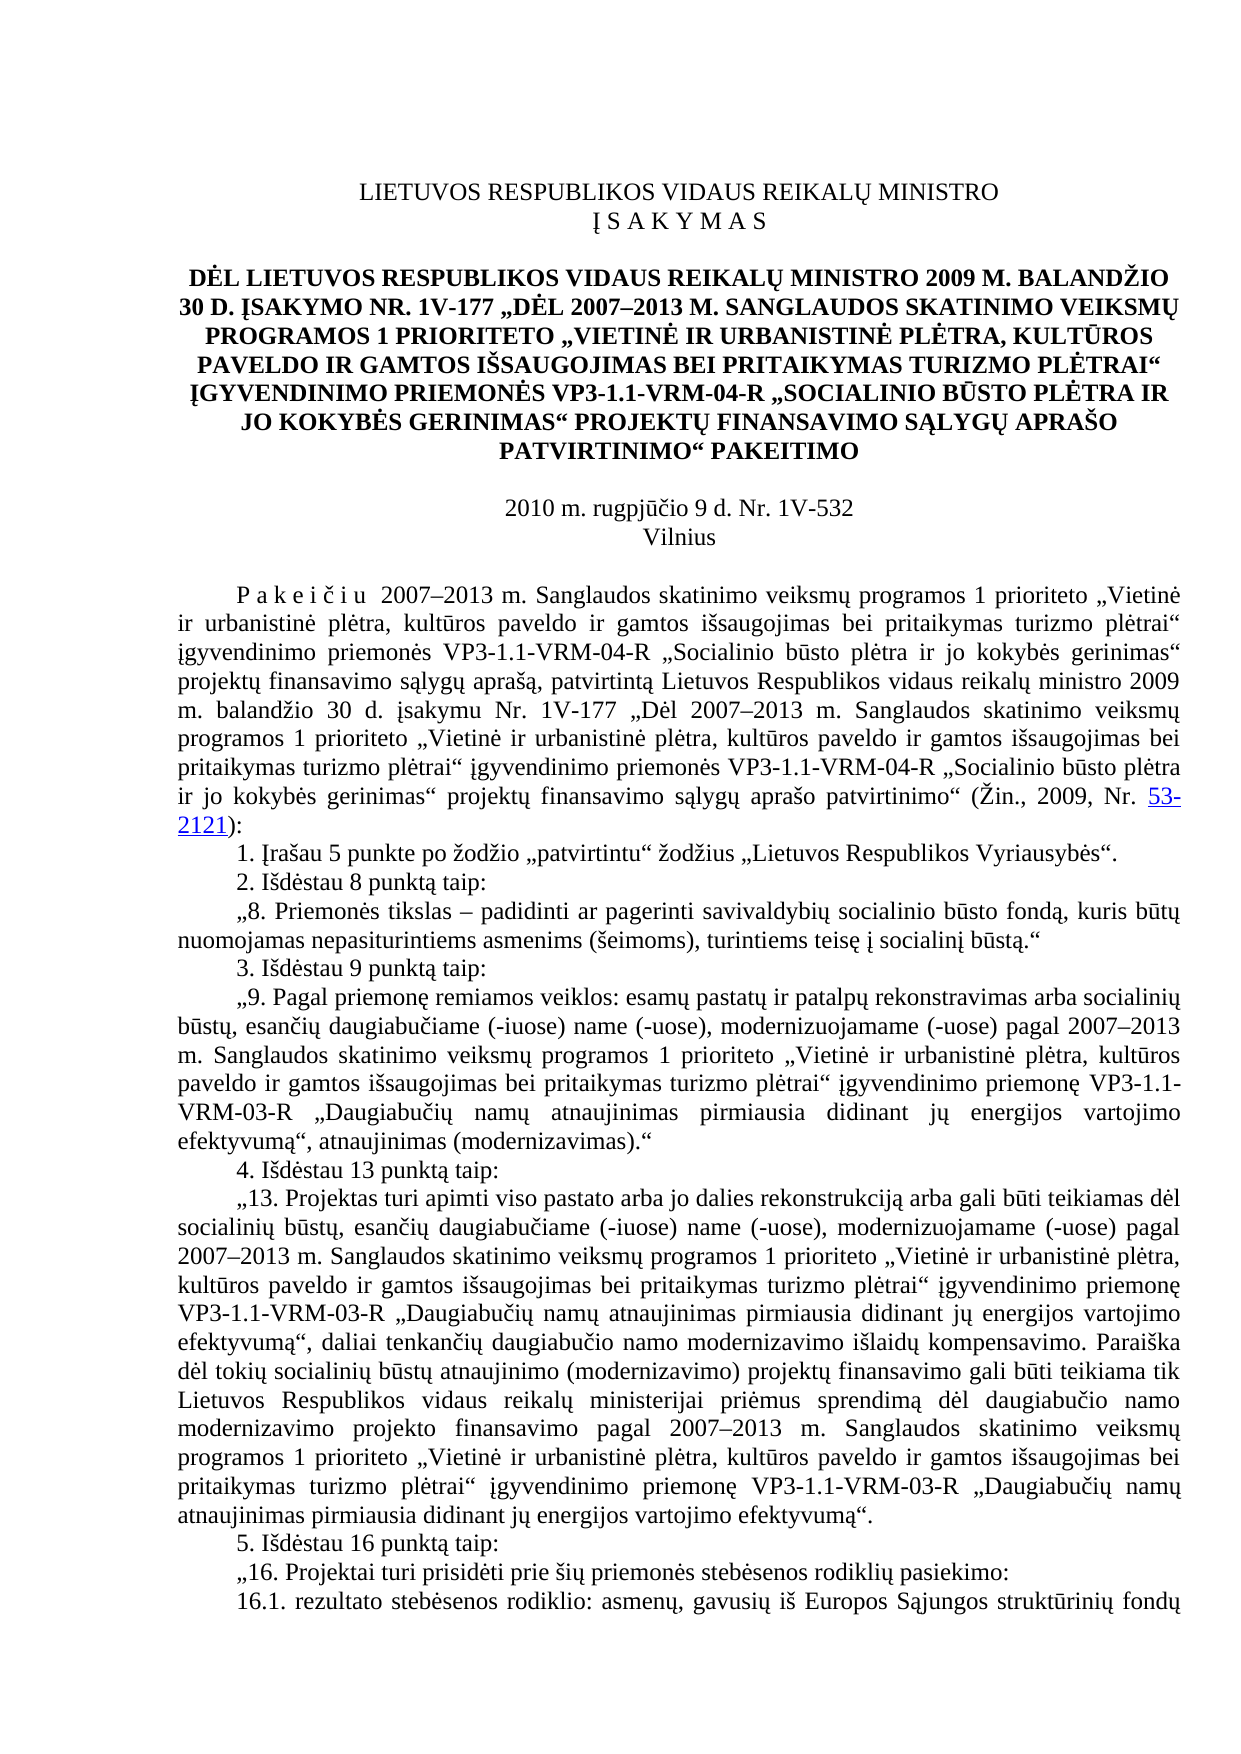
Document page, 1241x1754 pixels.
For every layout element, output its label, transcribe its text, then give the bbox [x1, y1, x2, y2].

text 5. Išdėstau 16 punktą taip: [177, 1528, 1181, 1557]
text „9. Pagal priemonę remiamos veiklos: esamų pastatų ir patalpų rekonstravimas arba socialinių būstų, esančių daugiabučiame (-iuose) name (-uose), modernizuojamame (-uose) pagal 2007–2013 m. Sanglaudos skatinimo veiksmų programos 1 prioriteto „Vietinė ir urbanistinė plėtra, kultūros paveldo ir gamtos išsaugojimas bei pritaikymas turizmo plėtrai“ įgyvendinimo priemonę VP3-1.1-VRM-03-r „Daugiabučių namų atnaujinimas pirmiausia didinant jų energijos vartojimo efektyvumą“, atnaujinimas (modernizavimas).“ [177, 982, 1181, 1155]
text 2010 m. rugpjūčio 9 d. Nr. 1V-532 [177, 493, 1181, 522]
text ĮSAKYMAS [177, 206, 1181, 235]
text 1. Įrašau 5 punkte po žodžio „patvirtintu“ žodžius „Lietuvos Respublikos Vyriausybės“. [177, 838, 1181, 867]
text „13. Projektas turi apimti viso pastato arba jo dalies rekonstrukciją arba gali būti teikiamas dėl socialinių būstų, esančių daugiabučiame (-iuose) name (-uose), modernizuojamame (-uose) pagal 2007–2013 m. Sanglaudos skatinimo veiksmų programos 1 prioriteto „Vietinė ir urbanistinė plėtra, kultūros paveldo ir gamtos išsaugojimas bei pritaikymas turizmo plėtrai“ įgyvendinimo priemonę VP3-1.1-VRM-03-r „Daugiabučių namų atnaujinimas pirmiausia didinant jų energijos vartojimo efektyvumą“, daliai tenkančių daugiabučio namo modernizavimo išlaidų kompensavimo. Paraiška dėl tokių socialinių būstų atnaujinimo (modernizavimo) projektų finansavimo gali būti teikiama tik Lietuvos Respublikos vidaus reikalų ministerijai priėmus sprendimą dėl daugiabučio namo modernizavimo projekto finansavimo pagal 2007–2013 m. Sanglaudos skatinimo veiksmų programos 1 prioriteto „Vietinė ir urbanistinė plėtra, kultūros paveldo ir gamtos išsaugojimas bei pritaikymas turizmo plėtrai“ įgyvendinimo priemonę VP3-1.1-VRM-03-r „Daugiabučių namų atnaujinimas pirmiausia didinant jų energijos vartojimo efektyvumą“. [177, 1183, 1181, 1528]
text Pakeičiu 2007–2013 m. Sanglaudos skatinimo veiksmų programos 1 prioriteto „Vietinė ir urbanistinė plėtra, kultūros paveldo ir gamtos išsaugojimas bei pritaikymas turizmo plėtrai“ įgyvendinimo priemonės VP3-1.1-VRM-04-R „Socialinio būsto plėtra ir jo kokybės gerinimas“ projektų finansavimo sąlygų aprašą, patvirtintą Lietuvos Respublikos vidaus reikalų ministro 2009 m. balandžio 30 d. įsakymu Nr. 1V-177 „Dėl 2007–2013 m. Sanglaudos skatinimo veiksmų programos 1 prioriteto „Vietinė ir urbanistinė plėtra, kultūros paveldo ir gamtos išsaugojimas bei pritaikymas turizmo plėtrai“ įgyvendinimo priemonės VP3-1.1-VRM-04-R „Socialinio būsto plėtra ir jo kokybės gerinimas“ projektų finansavimo sąlygų aprašo patvirtinimo“ (Žin., 2009, Nr. 53-2121): [177, 580, 1181, 838]
text 4. Išdėstau 13 punktą taip: [177, 1155, 1181, 1183]
text 16.1. rezultato stebėsenos rodiklio: asmenų, gavusių iš Europos Sąjungos struktūrinių fondų [177, 1586, 1181, 1615]
text „16. Projektai turi prisidėti prie šių priemonės stebėsenos rodiklių pasiekimo: [177, 1557, 1181, 1586]
text 3. Išdėstau 9 punktą taip: [177, 953, 1181, 982]
text LIETUVOS RESPUBLIKOS VIDAUS REIKALŲ MINISTRO [177, 177, 1181, 206]
text 2. Išdėstau 8 punktą taip: [177, 867, 1181, 896]
text Vilnius [177, 522, 1181, 551]
text „8. Priemonės tikslas – padidinti ar pagerinti savivaldybių socialinio būsto fondą, kuris būtų nuomojamas nepasiturintiems asmenims (šeimoms), turintiems teisę į socialinį būstą.“ [177, 896, 1181, 953]
text DĖL LIETUVOS RESPUBLIKOS VIDAUS REIKALŲ MINISTRO 2009 M. balandžio 30 d. įsakymO Nr. 1V-177 „Dėl 2007–2013 m. Sanglaudos skatinimo veiksmų programos 1 prioriteto „Vietinė ir urbanistinė plėtra, kultūros paveldo ir gamtos išsaugojimas bei pritaikymas turizmo plėtrai“ įgyvendinimo priemonės VP3-1.1-VRM-04-R „Socialinio būsto plėtra ir jo kokybės gerinimas“ projektų finansavimo sąlygų aprašo patvirtinimo“ PAKEITIMO [177, 263, 1181, 465]
